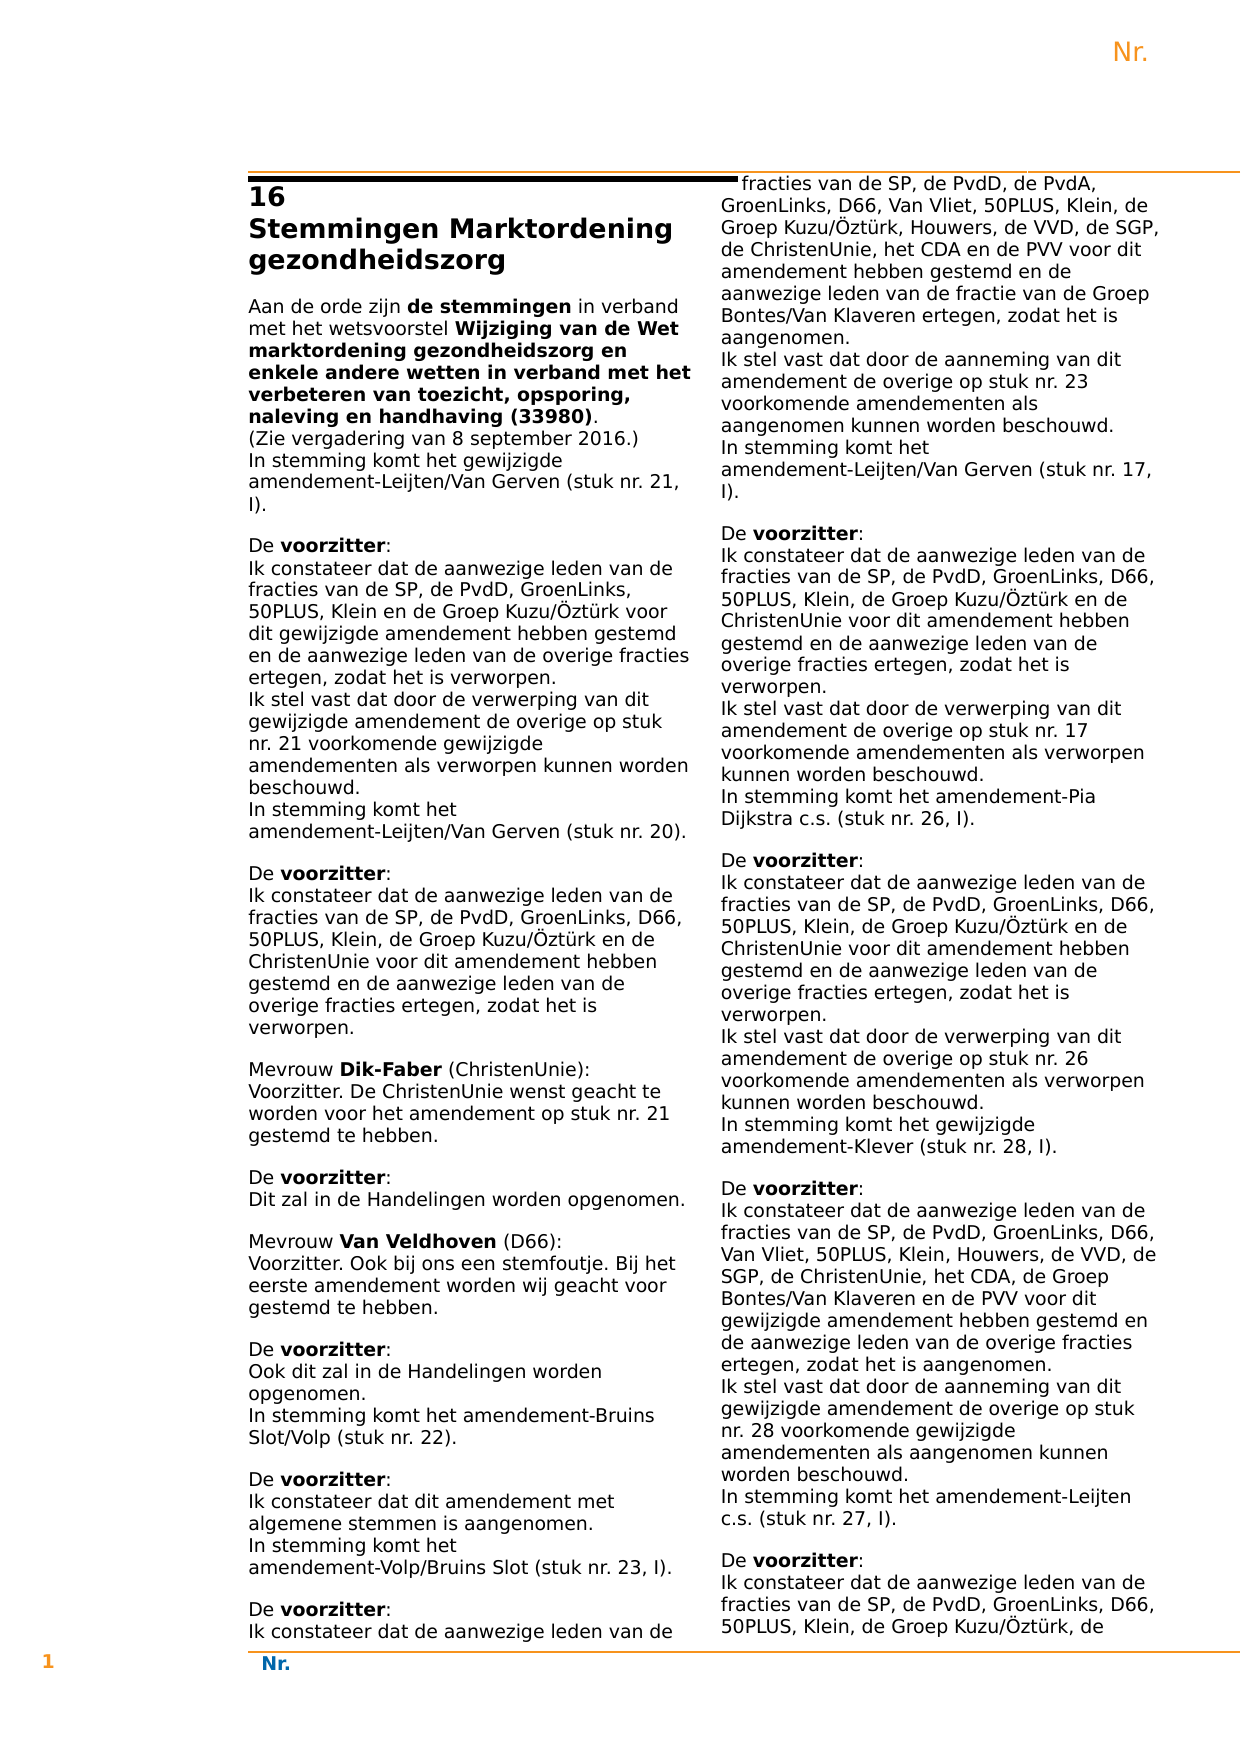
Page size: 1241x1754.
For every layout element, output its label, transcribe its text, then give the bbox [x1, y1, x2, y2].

text In stemming komt het amendement-Leijten/Van Gerven (stuk nr. 20). [248, 799, 691, 843]
text In stemming komt het gewijzigde amendement-Leijten/Van Gerven (stuk nr. 21, I). [248, 449, 691, 515]
text Voorzitter. De ChristenUnie wenst geacht te worden voor het amendement op stuk nr. 21 gestemd te hebben. [248, 1081, 691, 1147]
text (Zie vergadering van 8 september 2016.) [248, 427, 691, 449]
text fracties van de SP, de PvdD, de PvdA, GroenLinks, D66, Van Vliet, 50PLUS, Klein, de Groep Kuzu/Öztürk, Houwers, de VVD, de SGP, de ChristenUnie, het CDA en de PVV voor dit amendement hebben gestemd en de aanwezige leden van de fractie van de Groep Bontes/Van Klaveren ertegen, zodat het is aangenomen. [721, 173, 1163, 349]
text De voorzitter: [721, 850, 1163, 872]
text Ik constateer dat de aanwezige leden van de fracties van de SP, de PvdD, GroenLinks, D66, 50PLUS, Klein, de Groep Kuzu/Öztürk en de ChristenUnie voor dit amendement hebben gestemd en de aanwezige leden van de overige fracties ertegen, zodat het is verworpen. [721, 872, 1163, 1026]
text De voorzitter: [721, 1549, 1163, 1572]
text Ik constateer dat de aanwezige leden van de fracties van de SP, de PvdD, GroenLinks, D66, 50PLUS, Klein, de Groep Kuzu/Öztürk en de ChristenUnie voor dit amendement hebben gestemd en de aanwezige leden van de overige fracties ertegen, zodat het is verworpen. [248, 885, 691, 1039]
text Ik constateer dat de aanwezige leden van de fracties van de SP, de PvdD, GroenLinks, D66, 50PLUS, Klein, de Groep Kuzu/Öztürk, de [721, 1572, 1163, 1637]
text Aan de orde zijn de stemmingen in verband met het wetsvoorstel Wijziging van de Wet marktordening gezondheidszorg en enkele andere wetten in verband met het verbeteren van toezicht, opsporing, naleving en handhaving (33980). [248, 296, 691, 427]
text De voorzitter: [721, 522, 1163, 544]
text Ik constateer dat de aanwezige leden van de [248, 1621, 691, 1642]
text De voorzitter: [248, 1598, 691, 1621]
text In stemming komt het gewijzigde amendement-Klever (stuk nr. 28, I). [721, 1114, 1163, 1158]
text De voorzitter: [721, 1178, 1163, 1200]
text In stemming komt het amendement-Leijten c.s. (stuk nr. 27, I). [721, 1486, 1163, 1529]
text De voorzitter: [248, 1469, 691, 1491]
text De voorzitter: [248, 535, 691, 557]
text In stemming komt het amendement-Bruins Slot/Volp (stuk nr. 22). [248, 1405, 691, 1449]
text In stemming komt het amendement-Pia Dijkstra c.s. (stuk nr. 26, I). [721, 786, 1163, 830]
text Ik stel vast dat door de aanneming van dit gewijzigde amendement de overige op stuk nr. 28 voorkomende gewijzigde amendementen als aangenomen kunnen worden beschouwd. [721, 1376, 1163, 1486]
text Ik stel vast dat door de verwerping van dit amendement de overige op stuk nr. 17 voorkomende amendementen als verworpen kunnen worden beschouwd. [721, 698, 1163, 786]
text Ik stel vast dat door de verwerping van dit amendement de overige op stuk nr. 26 voorkomende amendementen als verworpen kunnen worden beschouwd. [721, 1026, 1163, 1114]
text De voorzitter: [248, 863, 691, 885]
text In stemming komt het amendement-Leijten/Van Gerven (stuk nr. 17, I). [721, 437, 1163, 502]
text Ik stel vast dat door de verwerping van dit gewijzigde amendement de overige op stuk nr. 21 voorkomende gewijzigde amendementen als verworpen kunnen worden beschouwd. [248, 689, 691, 799]
text Ik constateer dat de aanwezige leden van de fracties van de SP, de PvdD, GroenLinks, D66, 50PLUS, Klein, de Groep Kuzu/Öztürk en de ChristenUnie voor dit amendement hebben gestemd en de aanwezige leden van de overige fracties ertegen, zodat het is verworpen. [721, 544, 1163, 698]
title 16 Stemmingen Marktordening gezondheidszorg [248, 182, 691, 276]
text Voorzitter. Ook bij ons een stemfoutje. Bij het eerste amendement worden wij geacht voor gestemd te hebben. [248, 1253, 691, 1319]
text Dit zal in de Handelingen worden opgenomen. [248, 1189, 691, 1211]
text De voorzitter: [248, 1339, 691, 1361]
text Ik stel vast dat door de aanneming van dit amendement de overige op stuk nr. 23 voorkomende amendementen als aangenomen kunnen worden beschouwd. [721, 349, 1163, 437]
text Ik constateer dat de aanwezige leden van de fracties van de SP, de PvdD, GroenLinks, D66, Van Vliet, 50PLUS, Klein, Houwers, de VVD, de SGP, de ChristenUnie, het CDA, de Groep Bontes/Van Klaveren en de PVV voor dit gewijzigde amendement hebben gestemd en de aanwezige leden van de overige fracties ertegen, zodat het is aangenomen. [721, 1200, 1163, 1376]
text Ook dit zal in de Handelingen worden opgenomen. [248, 1361, 691, 1405]
text Ik constateer dat dit amendement met algemene stemmen is aangenomen. [248, 1491, 691, 1534]
text Mevrouw Dik-Faber (ChristenUnie): [248, 1059, 691, 1081]
text De voorzitter: [248, 1167, 691, 1189]
text In stemming komt het amendement-Volp/Bruins Slot (stuk nr. 23, I). [248, 1534, 691, 1578]
text Mevrouw Van Veldhoven (D66): [248, 1231, 691, 1253]
text Ik constateer dat de aanwezige leden van de fracties van de SP, de PvdD, GroenLinks, 50PLUS, Klein en de Groep Kuzu/Öztürk voor dit gewijzigde amendement hebben gestemd en de aanwezige leden van de overige fracties ertegen, zodat het is verworpen. [248, 557, 691, 689]
